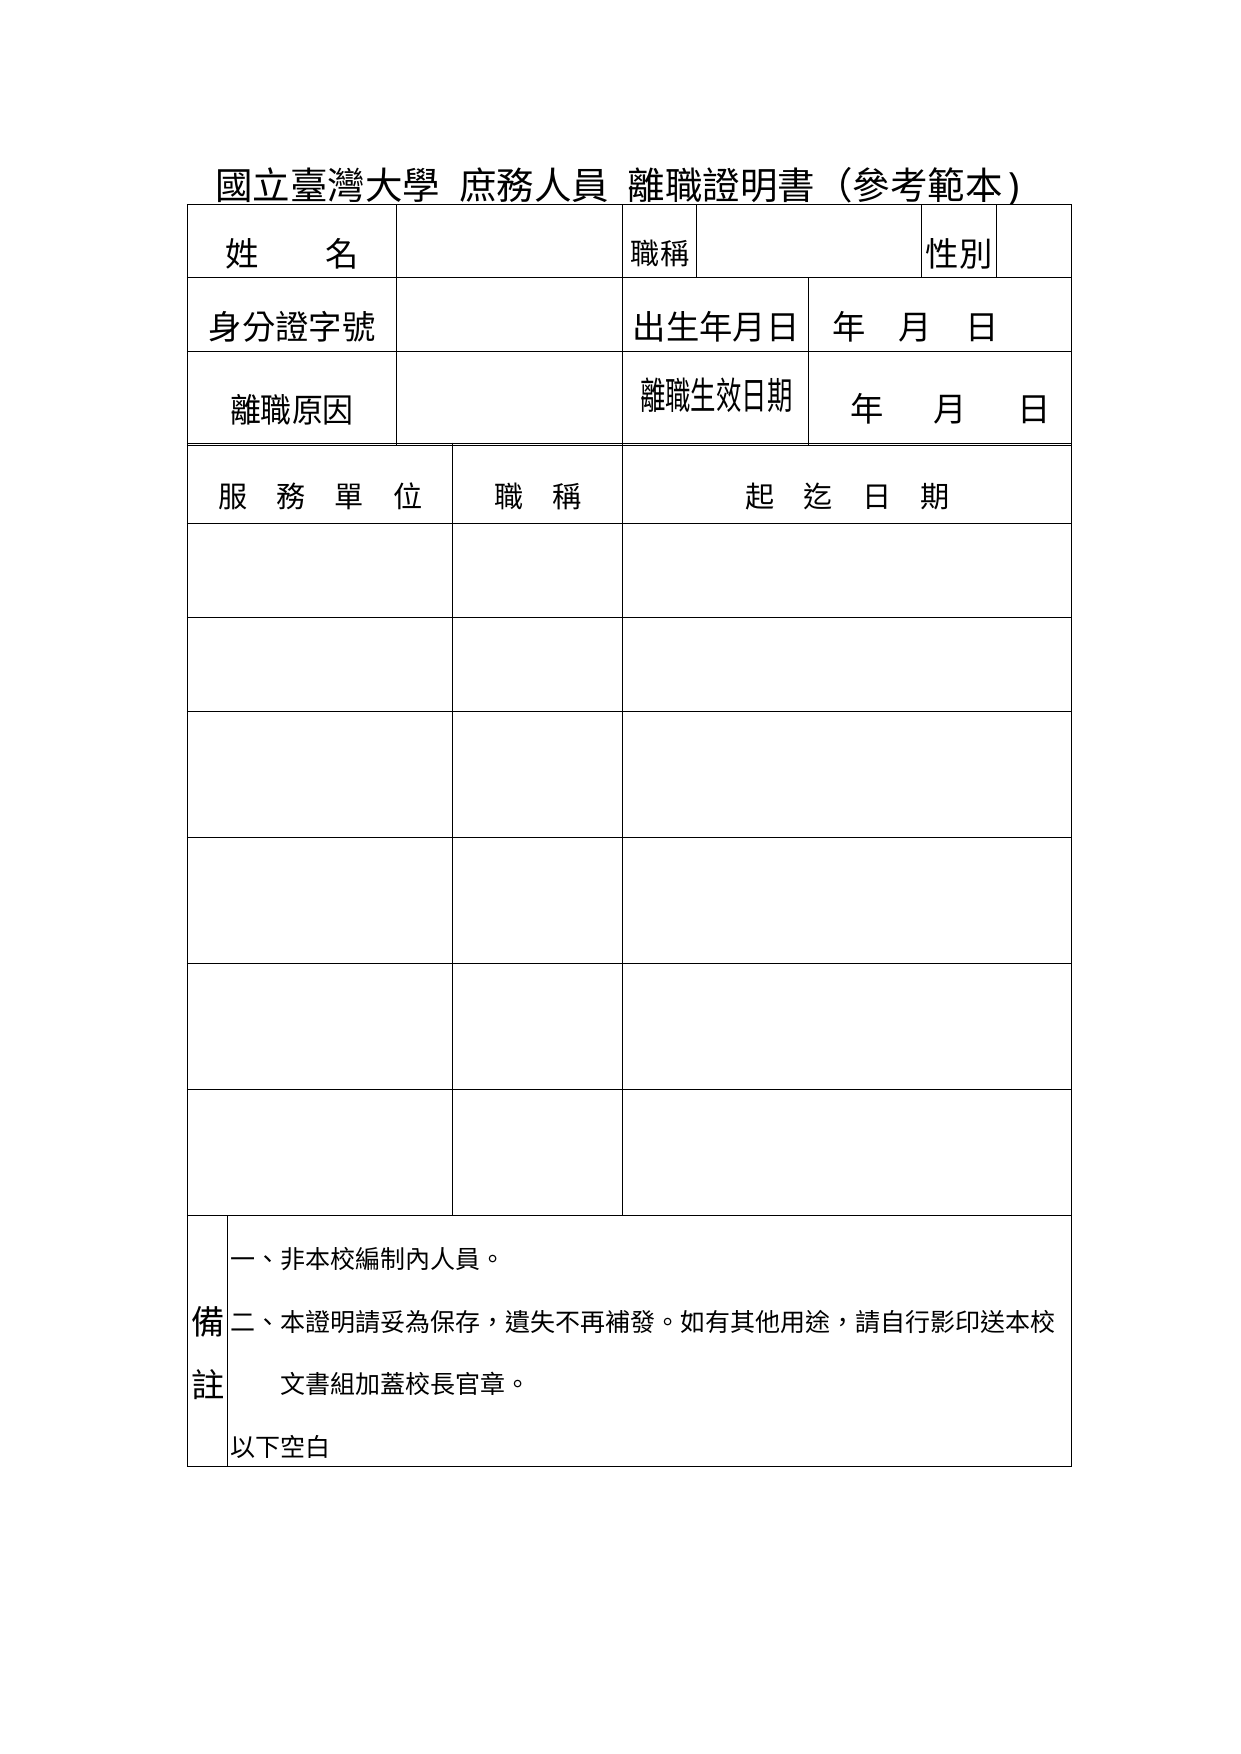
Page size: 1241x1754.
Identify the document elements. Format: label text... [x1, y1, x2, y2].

table_cell [623, 712, 1071, 837]
table_cell [453, 838, 622, 963]
table_cell [453, 964, 622, 1089]
table_header [997, 205, 1071, 277]
table_header 姓 名 [188, 205, 396, 277]
table_cell 起 迄 日 期 [623, 446, 1071, 523]
table_header [397, 205, 622, 277]
table_cell [188, 1090, 452, 1215]
table_cell [453, 1090, 622, 1215]
table_cell [397, 352, 622, 443]
table_cell [188, 838, 452, 963]
table_cell 離職生效日期 [623, 352, 808, 443]
table_header 性別 [922, 205, 996, 277]
table_cell [188, 524, 452, 617]
table_cell [623, 618, 1071, 711]
table_cell [397, 278, 622, 351]
table_cell 一、非本校編制內人員。 二、本證明請妥為保存，遺失不再補發。如有其他用途，請自行影印送本校文書組加蓋校長官章。 以下空白 [228, 1216, 1071, 1466]
table_cell [188, 712, 452, 837]
table_cell 職 稱 [453, 446, 622, 523]
table_cell [623, 1090, 1071, 1215]
table_header 職稱 [623, 205, 696, 277]
table_header [697, 205, 921, 277]
table_cell [188, 964, 452, 1089]
text 國立臺灣大學 庶務人員 離職證明書（參考範本) [187, 142, 1053, 204]
table_cell 出生年月日 [623, 278, 808, 351]
table_cell [453, 712, 622, 837]
table_cell 服 務 單 位 [188, 446, 452, 523]
table_cell 離職原因 [188, 352, 396, 443]
table_cell [623, 524, 1071, 617]
table_cell [623, 964, 1071, 1089]
table_cell 身分證字號 [188, 278, 396, 351]
table_cell 年 月 日 [809, 352, 1071, 443]
table_cell [453, 618, 622, 711]
table_cell [453, 524, 622, 617]
table_cell 備 註 [188, 1216, 227, 1466]
table_cell 年 月 日 [809, 278, 1071, 351]
table_cell [623, 838, 1071, 963]
table_cell [188, 618, 452, 711]
